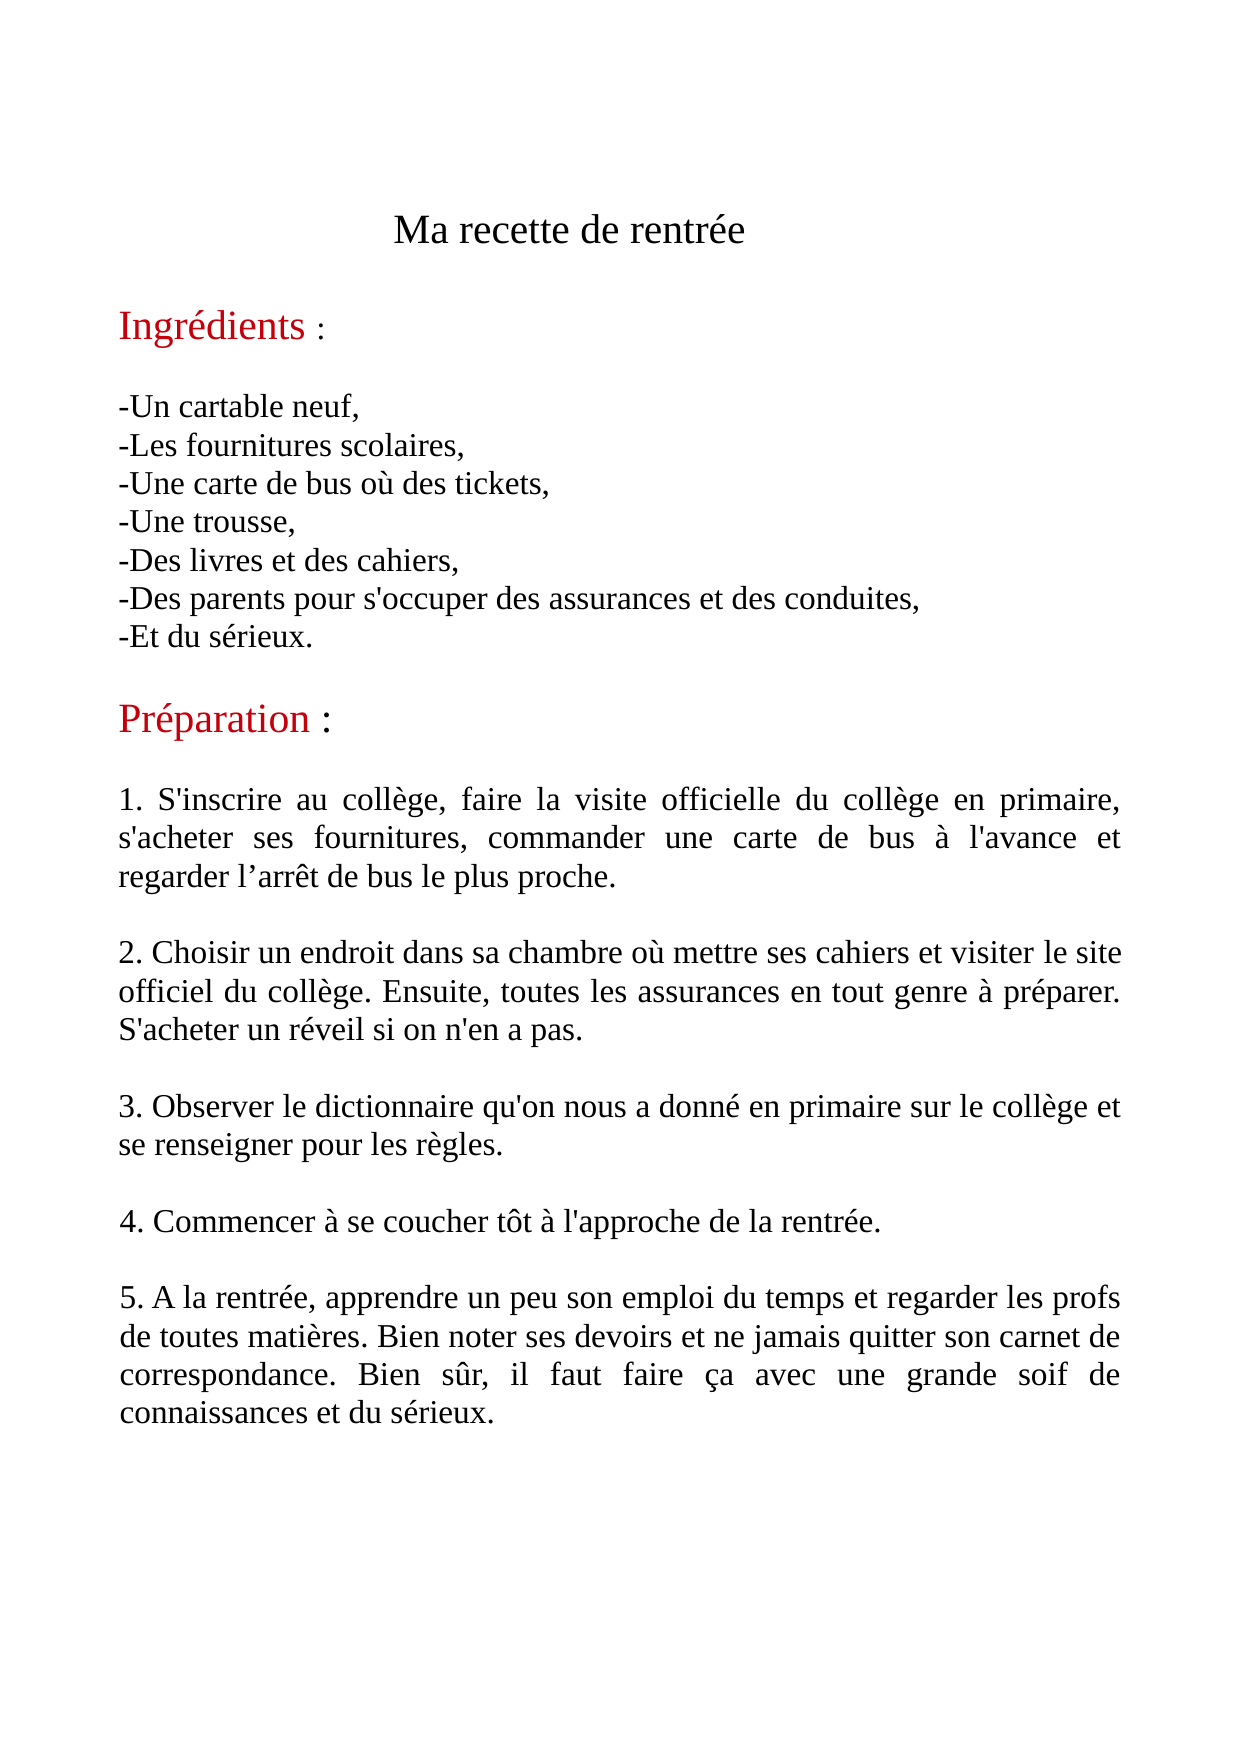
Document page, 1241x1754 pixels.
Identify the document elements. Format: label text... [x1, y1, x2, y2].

text -Des parents pour s'occuper des assurances et des conduites, [118, 578, 1122, 616]
text 3. Observer le dictionnaire qu'on nous a donné en primaire sur le collège et se renseigner pour les règles. [118, 1086, 1122, 1163]
list 4. Commencer à se coucher tôt à l'approche de la rentrée. [118, 1201, 1122, 1239]
text Préparation : [118, 693, 1122, 741]
text 1. S'inscrire au collège, faire la visite officielle du collège en primaire, s'acheter ses fournitures, commander une carte de bus à l'avance et regarder l’arrêt de bus le plus proche. [118, 779, 1122, 894]
text -Des livres et des cahiers, [118, 540, 1122, 578]
text -Et du sérieux. [118, 616, 1122, 655]
text -Une carte de bus où des tickets, [118, 463, 1122, 501]
text Ingrédients : [118, 300, 1122, 348]
text -Une trousse, [118, 501, 1122, 540]
text -Un cartable neuf, [118, 386, 1122, 425]
text 2. Choisir un endroit dans sa chambre où mettre ses cahiers et visiter le site officiel du collège. Ensuite, toutes les assurances en tout genre à préparer. S'acheter un réveil si on n'en a pas. [118, 933, 1122, 1048]
text -Les fournitures scolaires, [118, 425, 1122, 463]
text Ma recette de rentrée [118, 204, 1122, 252]
list 5. A la rentrée, apprendre un peu son emploi du temps et regarder les profs de toutes matières. Bien noter ses devoirs et ne jamais quitter son carnet de correspondance. Bien sûr, il faut faire ça avec une grande soif de connaissances et du sérieux. [118, 1278, 1122, 1431]
